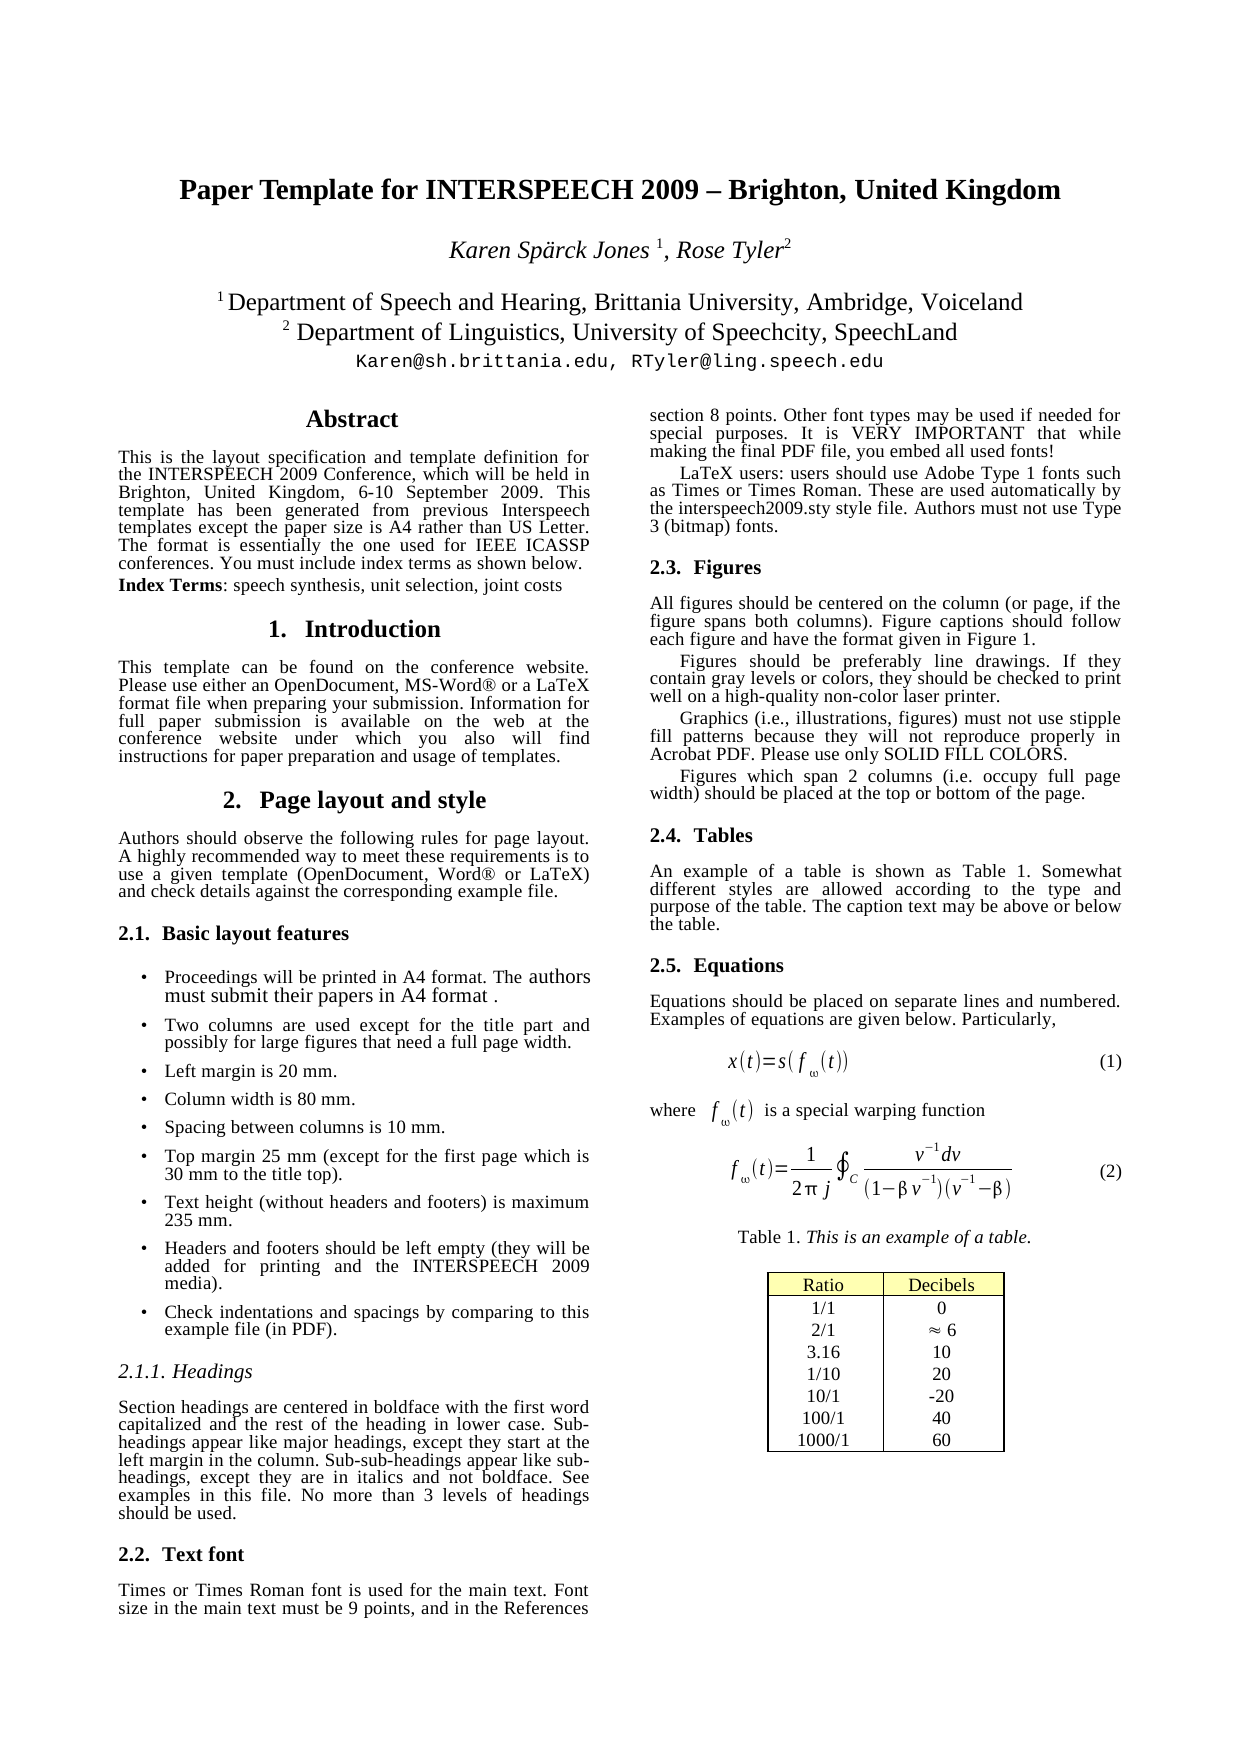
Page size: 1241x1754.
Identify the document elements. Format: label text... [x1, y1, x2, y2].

list Two columns are used except for the title part and possibly for large figures that need a full page width. [141, 1013, 591, 1053]
list Column width is 80 mm. [141, 1087, 591, 1109]
text Times or Times Roman font is used for the main text. Font size in the main text must be 9 points, and in the References [118, 1579, 591, 1618]
text Equations should be placed on separate lines and numbered. Examples of equations are given below. Particularly, [649, 990, 1122, 1029]
list Headers and footers should be left empty (they will be added for printing and the INTERSPEECH 2009 media). [141, 1236, 591, 1294]
list Check indentations and spacings by comparing to this example file (in PDF). [141, 1300, 591, 1340]
subtitle Text font [118, 1542, 591, 1566]
table_cell 1/1 [769, 1296, 883, 1318]
text Index Terms: speech synthesis, unit selection, joint costs [118, 573, 591, 596]
table_cell 100/1 [769, 1407, 883, 1429]
table_cell 0 [884, 1296, 1003, 1318]
table_header Decibels [884, 1273, 1003, 1295]
text where is a special warping function [649, 1091, 1122, 1127]
subtitle Headings [118, 1358, 591, 1383]
text This template can be found on the conference website. Please use either an OpenDocument, MS-Word® or a LaTeX format file when preparing your submission. Information for full paper submission is available on the web at the conference website under which you also will find instructions for paper preparation and usage of templates. [118, 656, 591, 766]
table_cell 40 [884, 1407, 1003, 1429]
text Authors should observe the following rules for page layout. A highly recommended way to meet these requirements is to use a given template (OpenDocument, Word® or LaTeX) and check details against the corresponding example file. [118, 827, 591, 902]
subtitle Abstract [118, 403, 586, 433]
list Spacing between columns is 10 mm. [141, 1116, 591, 1138]
title Paper Template for INTERSPEECH 2009 – Brighton, United Kingdom [118, 173, 1122, 206]
table_cell 20 [884, 1363, 1003, 1385]
list Text height (without headers and footers) is maximum 235 mm. [141, 1190, 591, 1230]
table_cell 10/1 [769, 1385, 883, 1407]
text An example of a table is shown as Table 1. Somewhat different styles are allowed according to the type and purpose of the table. The caption text may be above or below the table. [649, 859, 1122, 934]
text section 8 points. Other font types may be used if needed for special purposes. It is VERY IMPORTANT that while making the final PDF file, you embed all used fonts! [649, 403, 1122, 461]
subtitle Introduction [118, 614, 591, 643]
text This is the layout specification and template definition for the INTERSPEECH 2009 Conference, which will be held in Brighton, United Kingdom, 6-10 September 2009. This template has been generated from previous Interspeech templates except the paper size is A4 rather than US Letter. The format is essentially the one used for IEEE ICASSP conferences. You must include index terms as shown below. [118, 445, 591, 573]
table_cell 60 [884, 1429, 1003, 1451]
table_cell 3.16 [769, 1341, 883, 1363]
text LaTeX users: users should use Adobe Type 1 fonts such as Times or Times Roman. These are used automatically by the interspeech2009.sty style file. Authors must not use Type 3 (bitmap) fonts. [649, 461, 1122, 536]
table_header Ratio [769, 1273, 883, 1295]
table_cell 10 [884, 1341, 1003, 1363]
text Section headings are centered in boldface with the first word capitalized and the rest of the heading in lower case. Sub- headings appear like major headings, except they start at the left margin in the column. Sub-sub-headings appear like sub-headings, except they are in italics and not boldface. See examples in this file. No more than 3 levels of headings should be used. [118, 1395, 591, 1523]
list Top margin 25 mm (except for the first page which is 30 mm to the title top). [141, 1144, 591, 1184]
text Figures which span 2 columns (i.e. occupy full page width) should be placed at the top or bottom of the page. [649, 764, 1122, 804]
subtitle Tables [649, 823, 1122, 847]
subtitle Figures [649, 555, 1122, 579]
subtitle Basic layout features [118, 921, 591, 945]
subtitle Equations [649, 953, 1122, 977]
table_cell -20 [884, 1385, 1003, 1407]
text 2 Department of Linguistics, University of Speechcity, SpeechLand [118, 316, 1122, 345]
table_cell ≈ 6 [884, 1319, 1003, 1341]
text Graphics (i.e., illustrations, figures) must not use stipple fill patterns because they will not reproduce properly in Acrobat PDF. Please use only SOLID FILL COLORS. [649, 707, 1122, 764]
table_cell 1/10 [769, 1363, 883, 1385]
list Proceedings will be printed in A4 format. The authors must submit their papers in A4 format . [141, 963, 591, 1007]
text (2) [649, 1140, 1122, 1200]
text Karen Spärck Jones 1, Rose Tyler2 [118, 235, 1122, 264]
text Figures should be preferably line drawings. If they contain gray levels or colors, they should be checked to print well on a high-quality non-color laser printer. [649, 649, 1122, 707]
subtitle Page layout and style [118, 785, 591, 814]
text Karen@sh.brittania.edu, RTyler@ling.speech.edu [118, 352, 1122, 373]
text All figures should be centered on the column (or page, if the figure spans both columns). Figure captions should follow each figure and have the format given in Figure 1. [649, 592, 1122, 649]
text Table 1. This is an example of a table. [680, 1225, 1092, 1247]
text (1) [649, 1042, 1122, 1078]
table_cell 2/1 [769, 1319, 883, 1341]
list Left margin is 20 mm. [141, 1059, 591, 1081]
table_cell 1000/1 [769, 1429, 883, 1451]
text 1 Department of Speech and Hearing, Brittania University, Ambridge, Voiceland [118, 287, 1122, 316]
